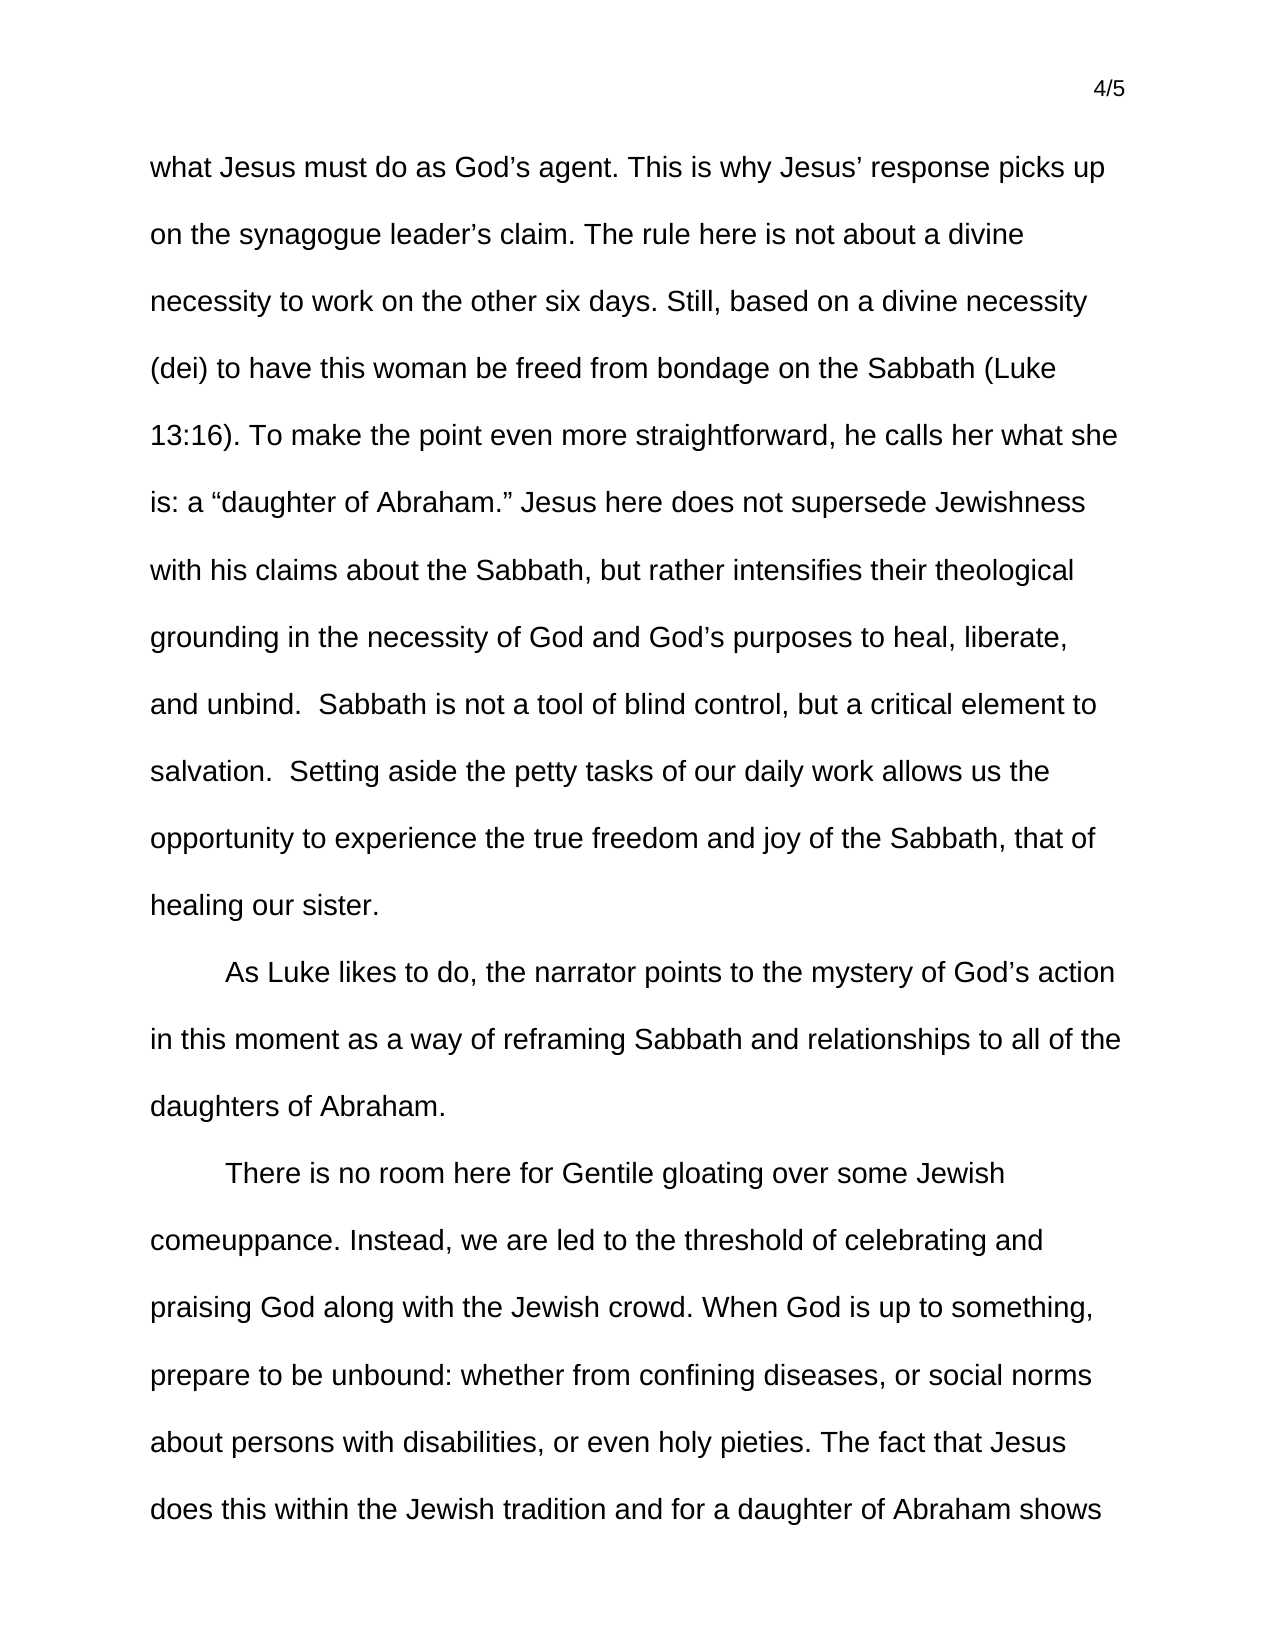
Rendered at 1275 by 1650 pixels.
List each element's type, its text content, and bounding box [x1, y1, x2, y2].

text what Jesus must do as God’s agent. This is why Jesus’ response picks up on the synagogue leader’s claim. The rule here is not about a divine necessity to work on the other six days. Still, based on a divine necessity (dei) to have this woman be freed from bondage on the Sabbath (Luke 13:16). To make the point even more straightforward, he calls her what she is: a “daughter of Abraham.” Jesus here does not supersede Jewishness with his claims about the Sabbath, but rather intensifies their theological grounding in the necessity of God and God’s purposes to heal, liberate, and unbind. Sabbath is not a tool of blind control, but a critical element to salvation. Setting aside the petty tasks of our daily work allows us the opportunity to experience the true freedom and joy of the Sabbath, that of healing our sister. [150, 150, 1125, 921]
text As Luke likes to do, the narrator points to the mystery of God’s action in this moment as a way of reframing Sabbath and relationships to all of the daughters of Abraham. [150, 955, 1125, 1123]
text There is no room here for Gentile gloating over some Jewish comeuppance. Instead, we are led to the threshold of celebrating and praising God along with the Jewish crowd. When God is up to something, prepare to be unbound: whether from confining diseases, or social norms about persons with disabilities, or even holy pieties. The fact that Jesus does this within the Jewish tradition and for a daughter of Abraham shows [150, 1156, 1125, 1525]
